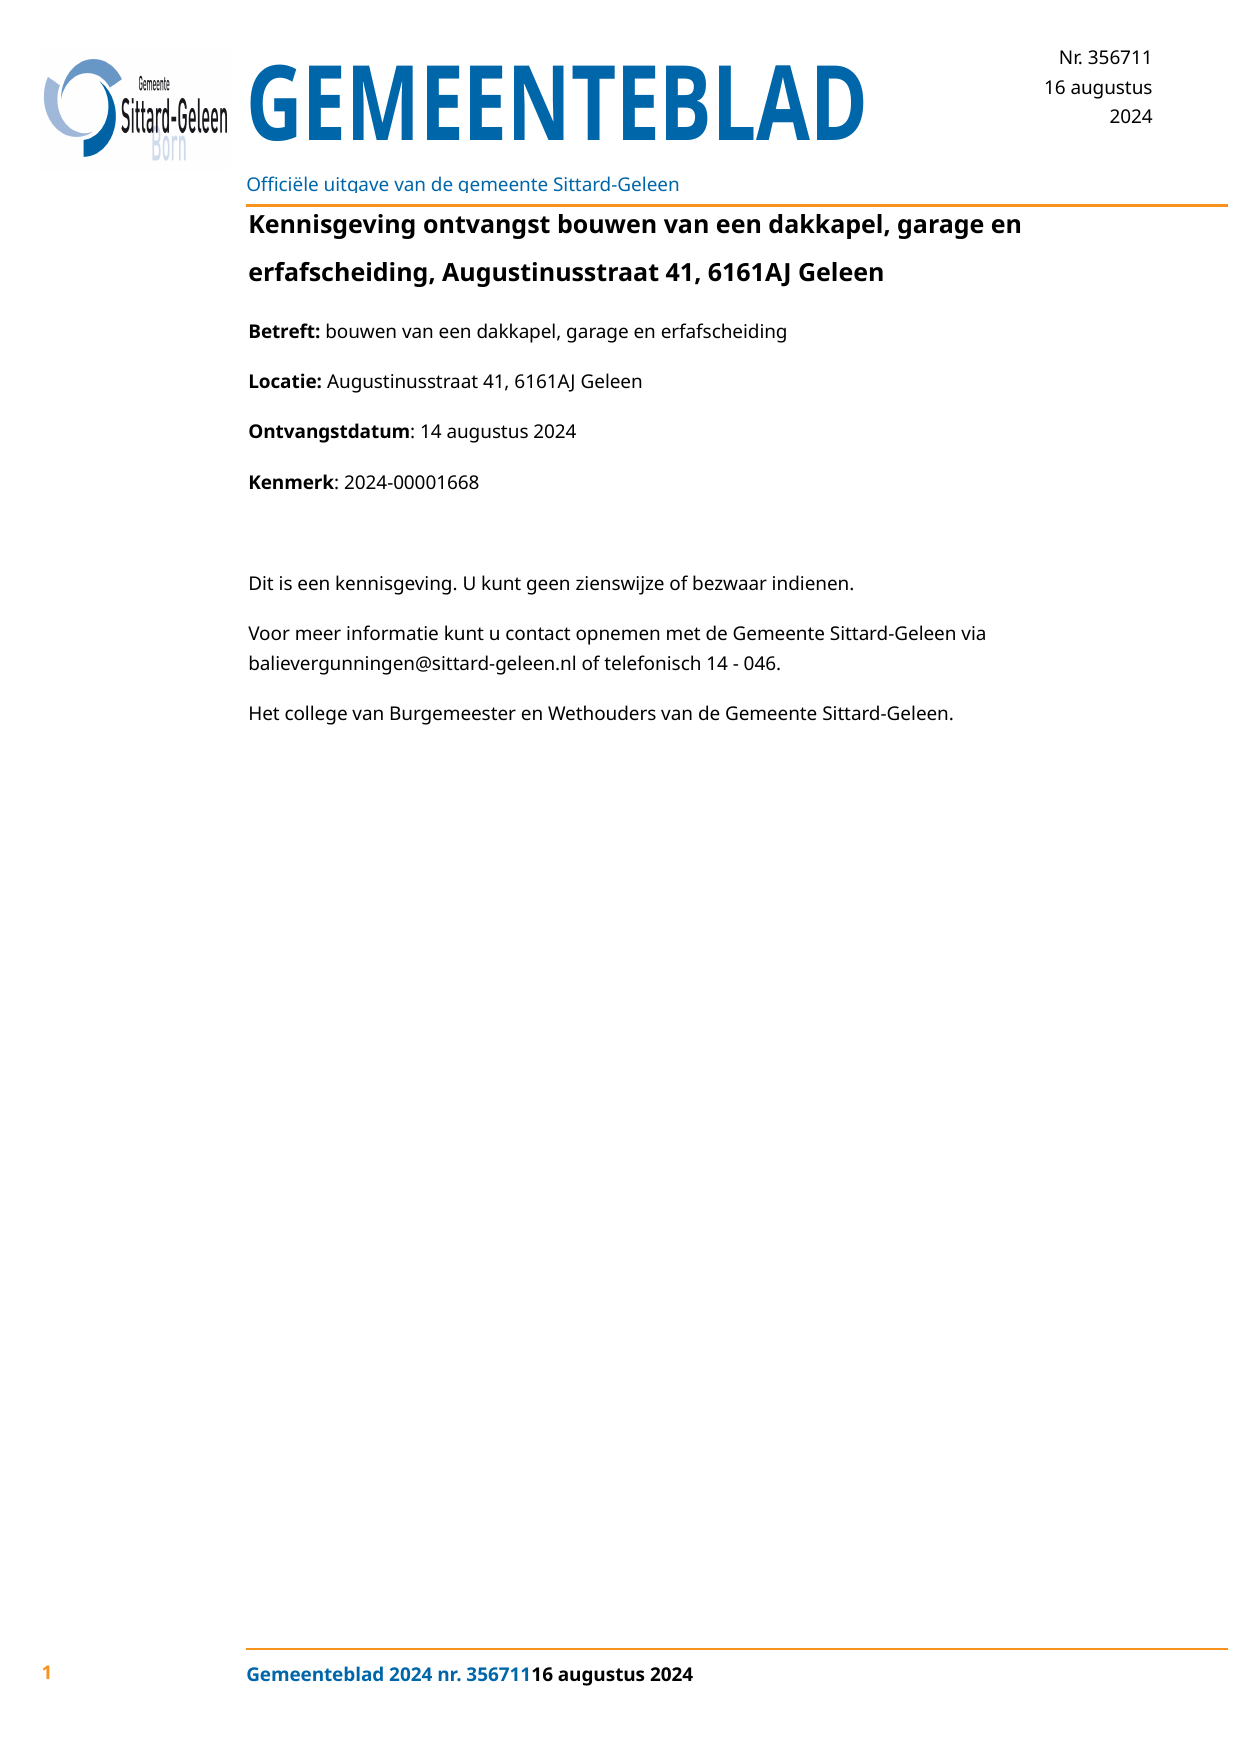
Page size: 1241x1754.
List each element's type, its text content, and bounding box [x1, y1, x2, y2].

text Betreft: bouwen van een dakkapel, garage en erfafscheiding [248, 318, 1152, 344]
text Ontvangstdatum: 14 augustus 2024 [248, 419, 1152, 444]
text Locatie: Augustinusstraat 41, 6161AJ Geleen [248, 368, 1152, 394]
picture [41, 47, 231, 172]
text Kennisgeving ontvangst bouwen van een dakkapel, garage en erfafscheiding, Augustinusstraat 41, 6161AJ Geleen [248, 207, 1152, 288]
text Dit is een kennisgeving. U kunt geen zienswijze of bezwaar indienen. [248, 570, 1152, 596]
text Voor meer informatie kunt u contact opnemen met de Gemeente Sittard-Geleen via balievergunningen@sittard-geleen.nl of telefonisch 14 - 046. [248, 620, 1152, 676]
text Het college van Burgemeester en Wethouders van de Gemeente Sittard-Geleen. [248, 700, 1152, 726]
text Kenmerk: 2024-00001668 [248, 469, 1152, 495]
